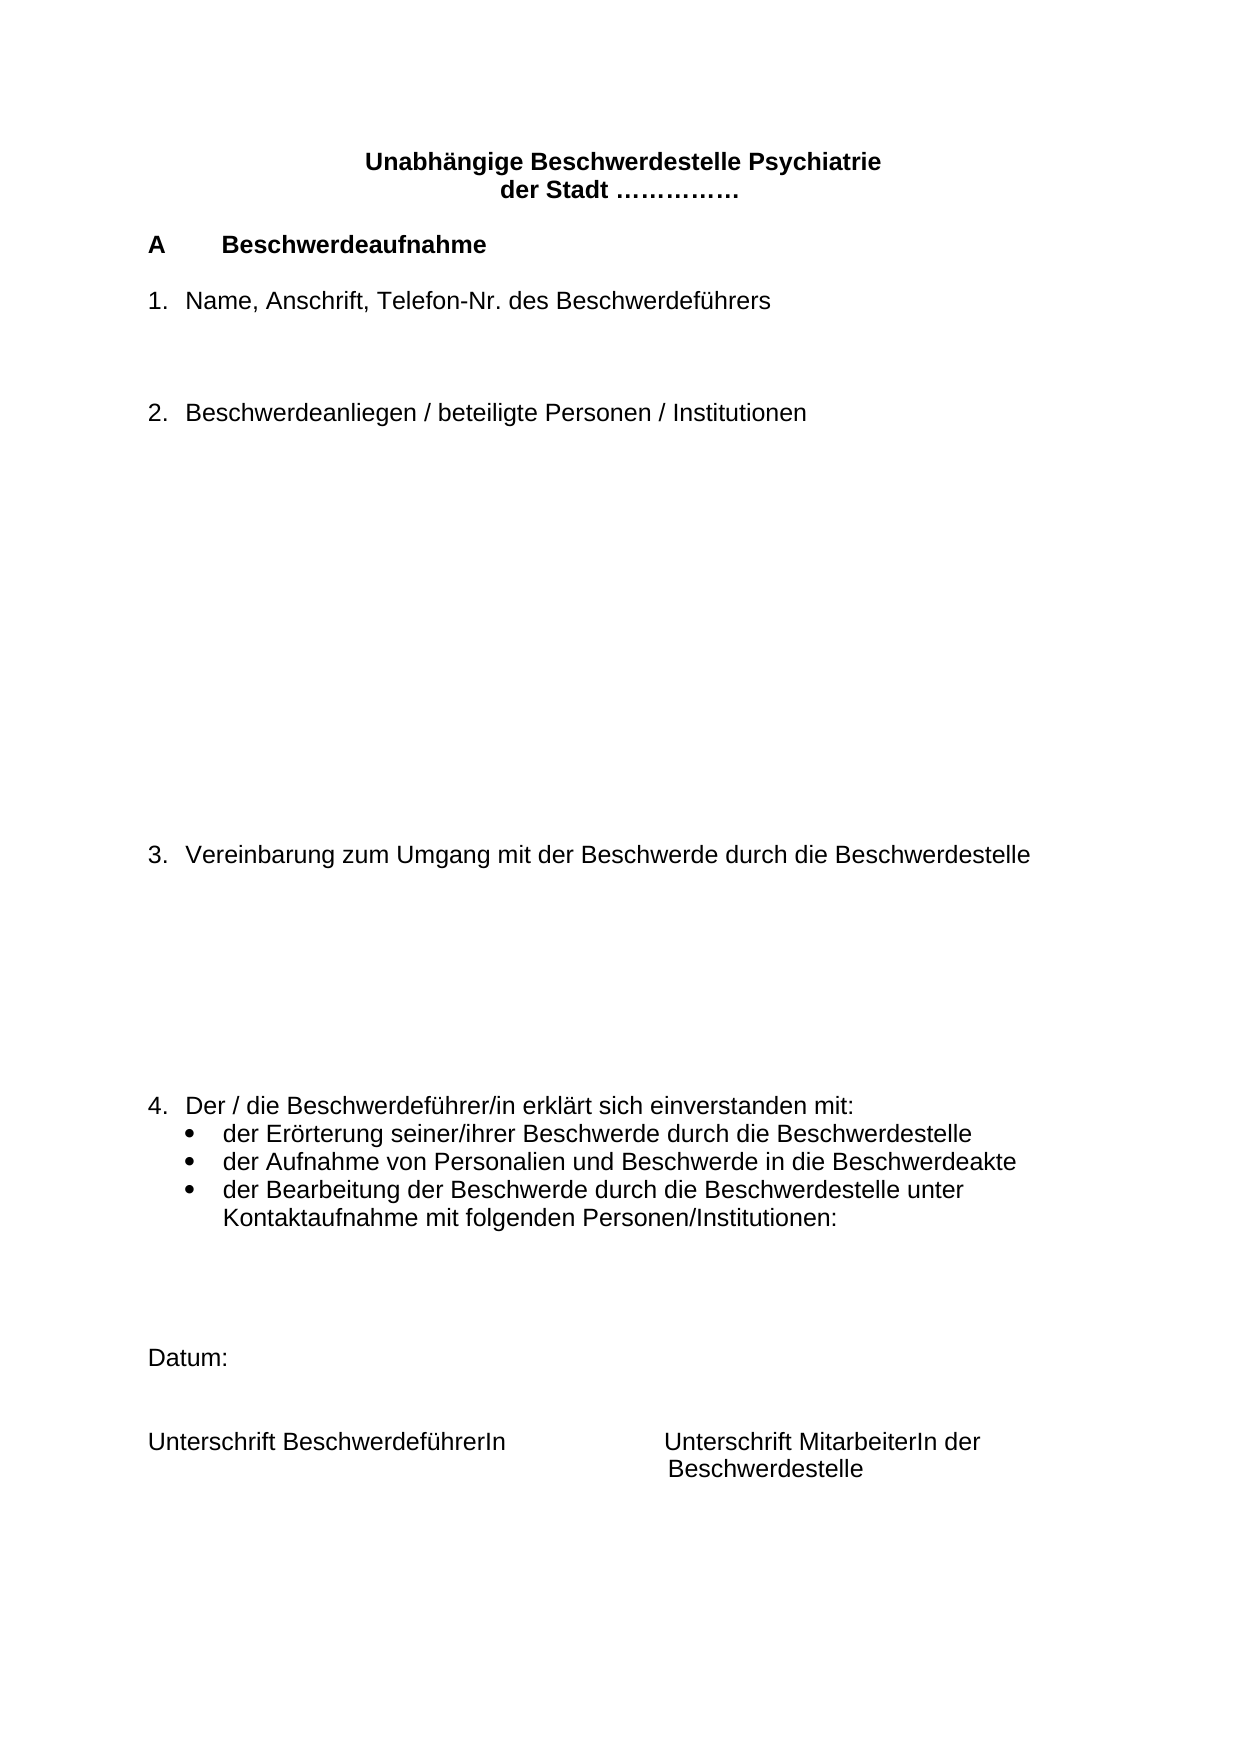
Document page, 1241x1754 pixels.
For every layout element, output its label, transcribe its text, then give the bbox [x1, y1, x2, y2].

list Vereinbarung zum Umgang mit der Beschwerde durch die Beschwerdestelle [148, 841, 1092, 869]
text der Stadt …………… [148, 176, 1092, 203]
list Beschwerdeanliegen / beteiligte Personen / Institutionen [148, 399, 1092, 427]
list Name, Anschrift, Telefon-Nr. des Beschwerdeführers [148, 287, 1092, 315]
list der Aufnahme von Personalien und Beschwerde in die Beschwerdeakte [185, 1148, 1092, 1176]
text Beschwerdestelle [148, 1455, 1092, 1483]
subtitle A Beschwerdeaufnahme [148, 231, 1092, 259]
subtitle Unabhängige Beschwerdestelle Psychiatrie [148, 148, 1092, 176]
list der Bearbeitung der Beschwerde durch die Beschwerdestelle unter Kontaktaufnahme mit folgenden Personen/Institutionen: [185, 1176, 1092, 1232]
text Datum: [148, 1344, 1092, 1372]
text Unterschrift BeschwerdeführerIn Unterschrift MitarbeiterIn der [148, 1427, 1092, 1455]
list Der / die Beschwerdeführer/in erklärt sich einverstanden mit: [148, 1092, 1092, 1120]
list der Erörterung seiner/ihrer Beschwerde durch die Beschwerdestelle [185, 1120, 1092, 1148]
